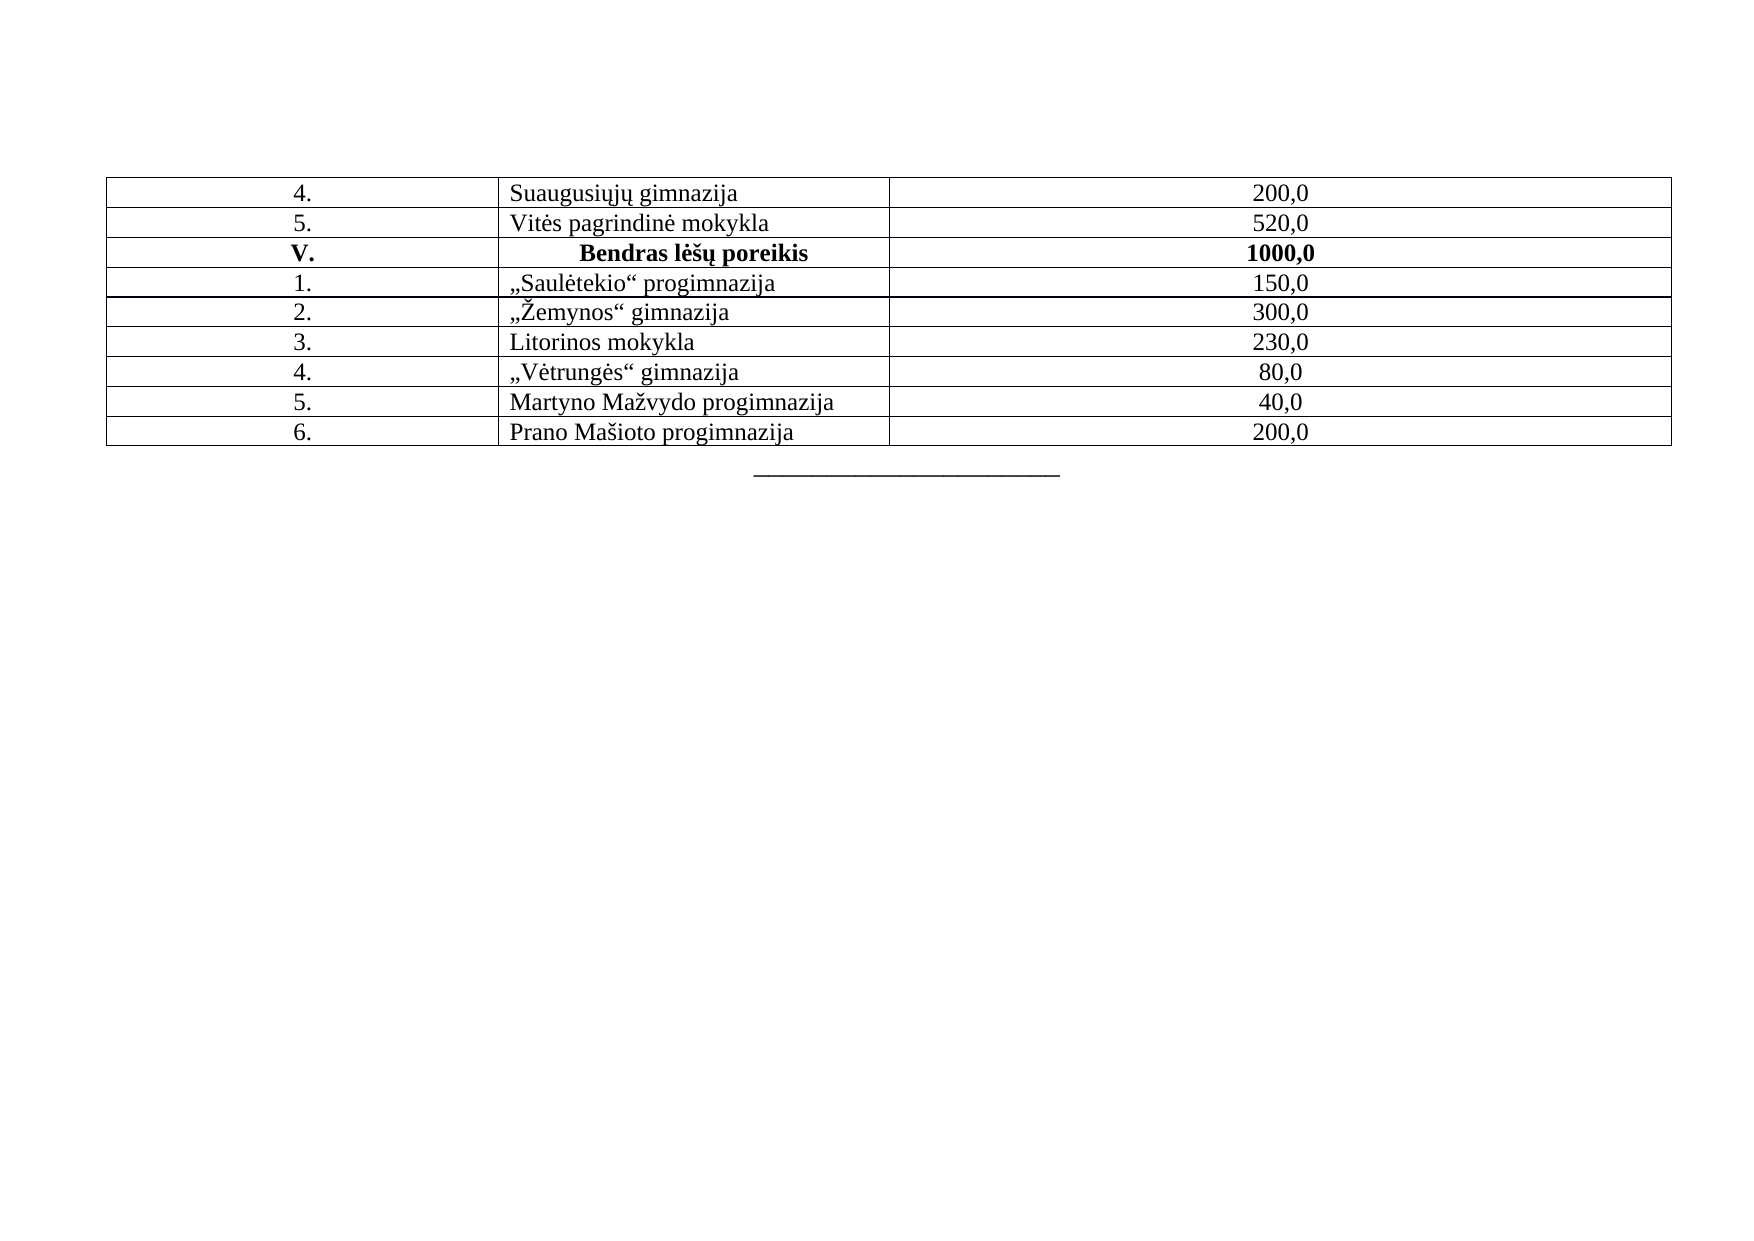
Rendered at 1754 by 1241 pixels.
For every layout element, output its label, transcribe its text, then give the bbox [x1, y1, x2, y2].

table_cell V. [107, 238, 498, 267]
table_cell 6. [107, 417, 498, 445]
table_cell „Žemynos“ gimnazija [499, 298, 889, 326]
table_cell 200,0 [890, 178, 1671, 207]
table_cell Litorinos mokykla [499, 327, 889, 356]
table_cell 300,0 [890, 298, 1671, 326]
table_cell 80,0 [890, 357, 1671, 386]
table_cell 1000,0 [890, 238, 1671, 267]
table_cell 40,0 [890, 387, 1671, 416]
table_cell 3. [107, 327, 498, 356]
table_cell 200,0 [890, 417, 1671, 445]
table_cell 4. [107, 178, 498, 207]
table_cell Bendras lėšų poreikis [499, 238, 889, 267]
table_cell Martyno Mažvydo progimnazija [499, 387, 889, 416]
table_cell 230,0 [890, 327, 1671, 356]
text _____________________ [118, 446, 1695, 480]
table_cell 150,0 [890, 268, 1671, 296]
table_cell „Vėtrungės“ gimnazija [499, 357, 889, 386]
table_cell 4. [107, 357, 498, 386]
table_cell 1. [107, 268, 498, 296]
table_cell „Saulėtekio“ progimnazija [499, 268, 889, 296]
table_cell 520,0 [890, 208, 1671, 237]
table_cell Vitės pagrindinė mokykla [499, 208, 889, 237]
table_cell 5. [107, 208, 498, 237]
table_cell 2. [107, 298, 498, 326]
table_cell Suaugusiųjų gimnazija [499, 178, 889, 207]
table_cell Prano Mašioto progimnazija [499, 417, 889, 445]
table_cell 5. [107, 387, 498, 416]
